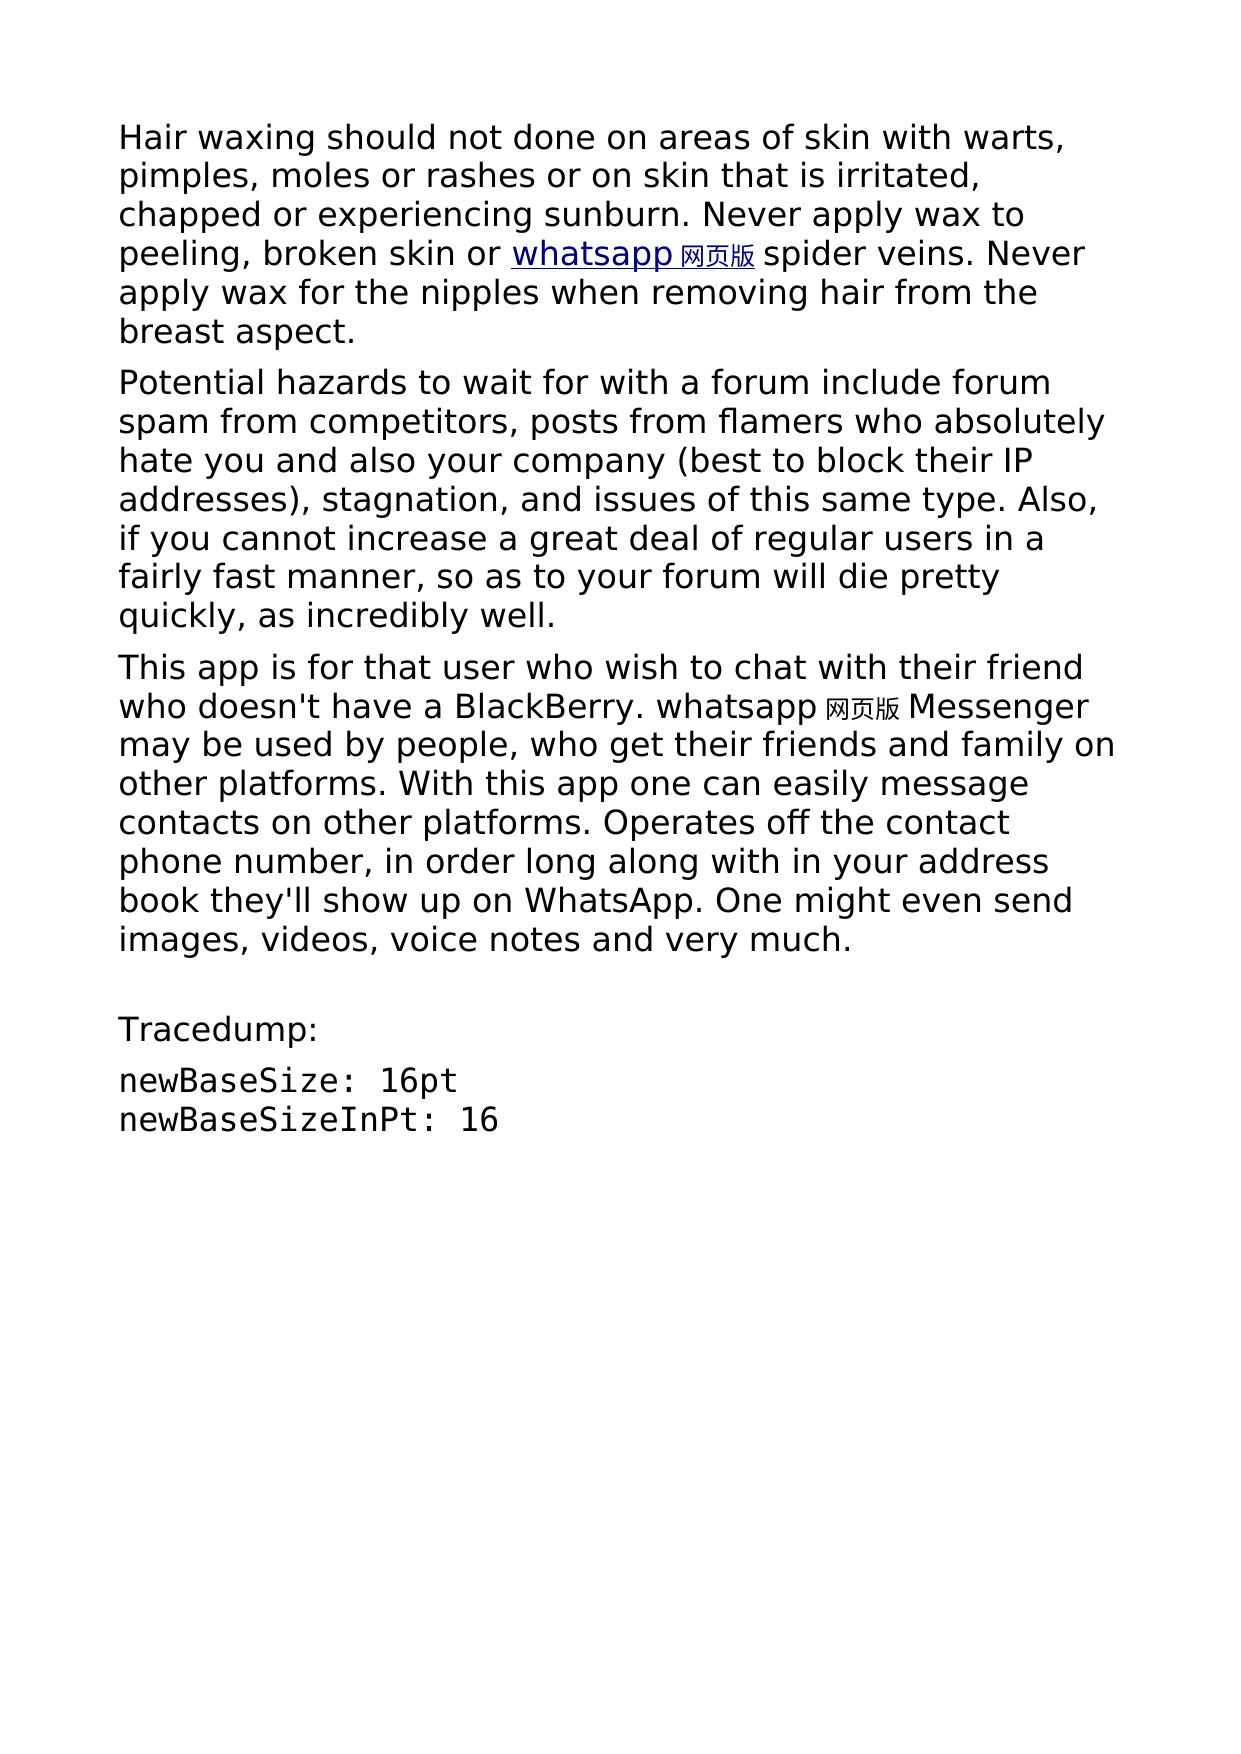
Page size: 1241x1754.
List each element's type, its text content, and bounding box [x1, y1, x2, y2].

text Hair waxing should not done on areas of skin with warts, pimples, moles or rashes or on skin that is irritated, chapped or experiencing sunburn. Never apply wax to peeling, broken skin or whatsapp网页版 spider veins. Never apply wax for the nipples when removing hair from the breast aspect. [118, 118, 1122, 351]
text This app is for that user who wish to chat with their friend who doesn't have a BlackBerry. whatsapp网页版 Messenger may be used by people, who get their friends and family on other platforms. With this app one can easily message contacts on other platforms. Operates off the contact phone number, in order long along with in your address book they'll show up on WhatsApp. One might even send images, videos, voice notes and very much. [118, 648, 1122, 959]
text Potential hazards to wait for with a forum include forum spam from competitors, posts from flamers who absolutely hate you and also your company (best to block their IP addresses), stagnation, and issues of this same type. Also, if you cannot increase a great deal of regular users in a fairly fast manner, so as to your forum will die pretty quickly, as incredibly well. [118, 364, 1122, 636]
text newBaseSize: 16pt newBaseSizeInPt: 16 [118, 1062, 1122, 1139]
text Tracedump: [118, 972, 1122, 1049]
